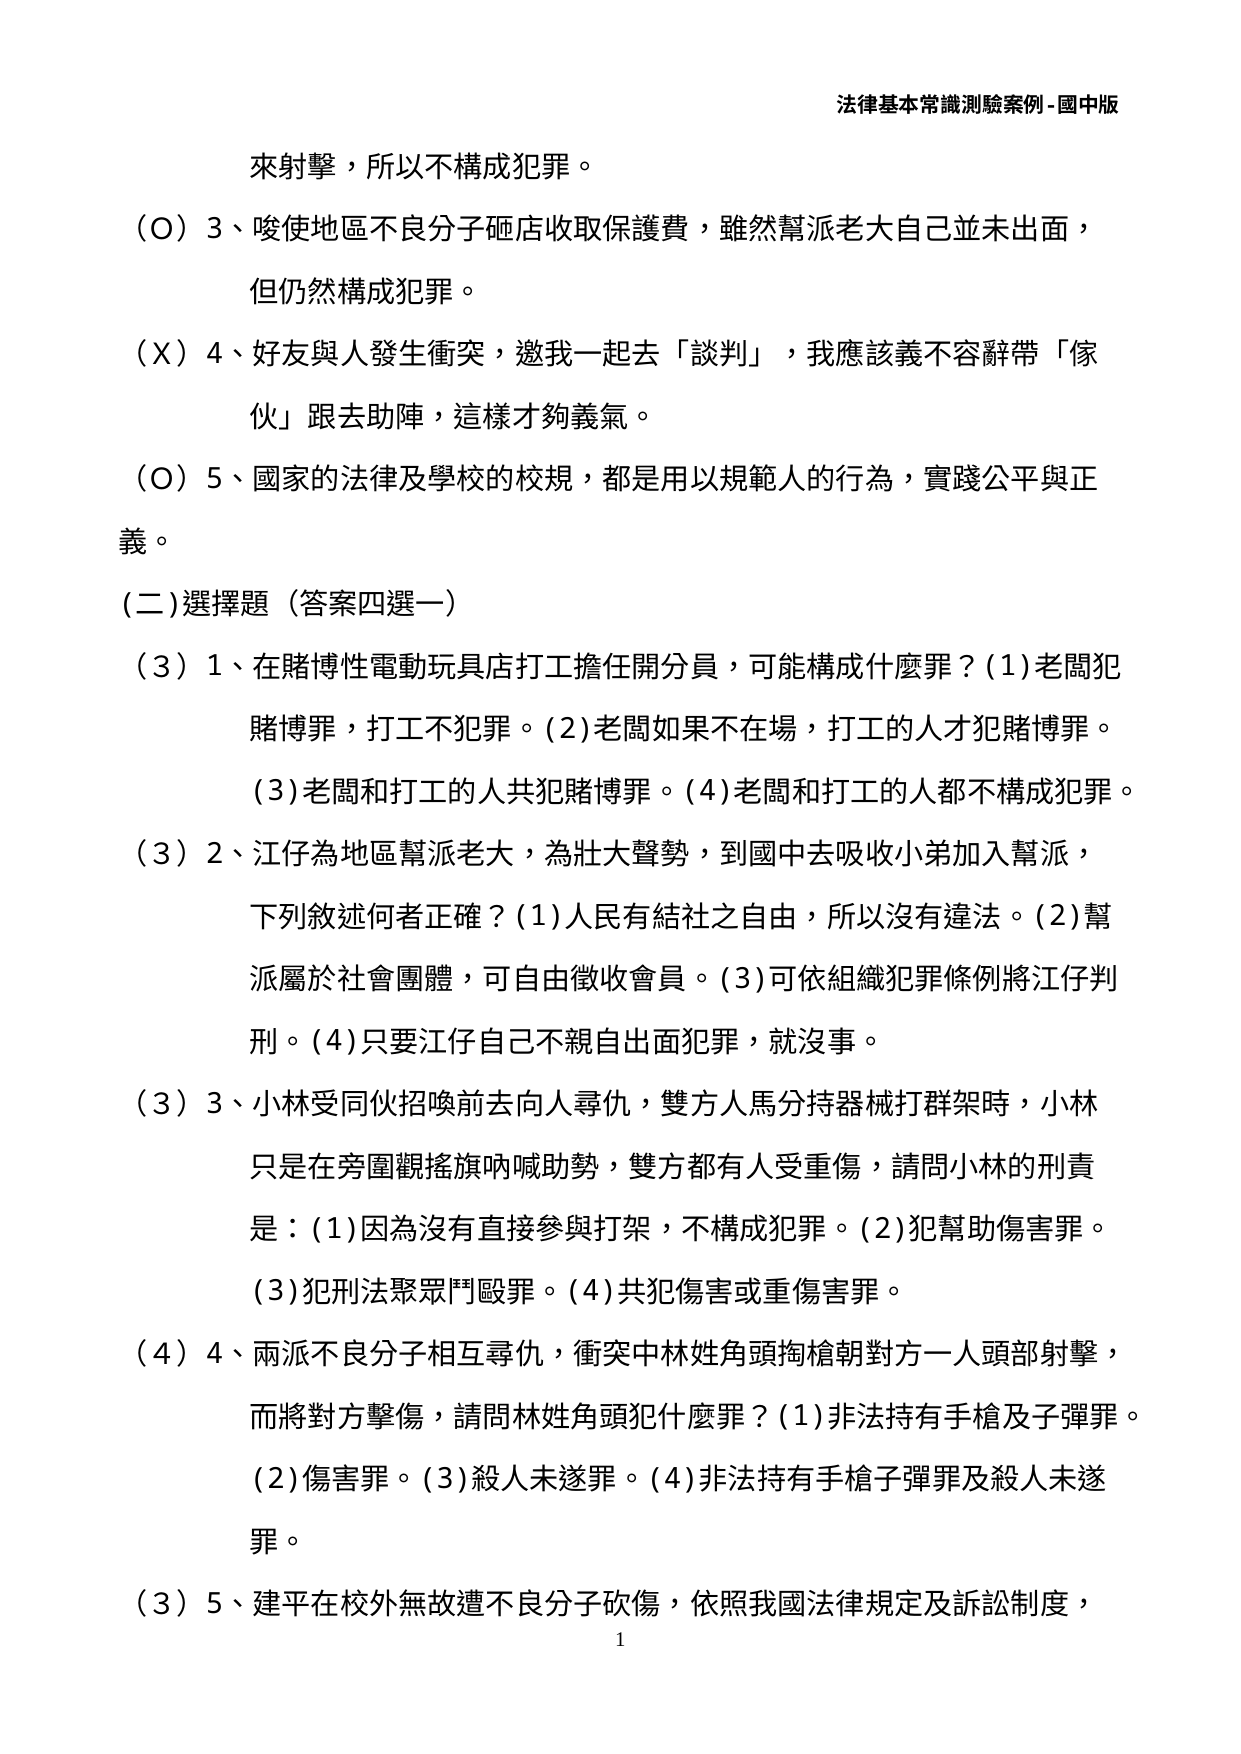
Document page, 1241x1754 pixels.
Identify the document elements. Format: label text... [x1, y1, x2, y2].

text （３）2、江仔為地區幫派老大，為壯大聲勢，到國中去吸收小弟加入幫派，下列敘述何者正確？(1)人民有結社之自由，所以沒有違法。(2)幫派屬於社會團體，可自由徵收會員。(3)可依組織犯罪條例將江仔判刑。(4)只要江仔自己不親自出面犯罪，就沒事。 [118, 810, 1122, 1060]
text （３）1、在賭博性電動玩具店打工擔任開分員，可能構成什麼罪？(1)老闆犯賭博罪，打工不犯罪。(2)老闆如果不在場，打工的人才犯賭博罪。(3)老闆和打工的人共犯賭博罪。(4)老闆和打工的人都不構成犯罪。 [118, 623, 1122, 810]
text （３）5、建平在校外無故遭不良分子砍傷，依照我國法律規定及訴訟制度， [118, 1560, 1122, 1623]
text 來射擊，所以不構成犯罪。 [118, 123, 1122, 185]
text （Ｏ）3、唆使地區不良分子砸店收取保護費，雖然幫派老大自己並未出面，但仍然構成犯罪。 [118, 185, 1122, 310]
text (二)選擇題（答案四選一） [118, 560, 1122, 623]
text （４）4、兩派不良分子相互尋仇，衝突中林姓角頭掏槍朝對方一人頭部射擊，而將對方擊傷，請問林姓角頭犯什麼罪？(1)非法持有手槍及子彈罪。(2)傷害罪。(3)殺人未遂罪。(4)非法持有手槍子彈罪及殺人未遂罪。 [118, 1310, 1122, 1560]
text （Ｏ）5、國家的法律及學校的校規，都是用以規範人的行為，實踐公平與正義。 [118, 435, 1122, 560]
text （３）3、小林受同伙招喚前去向人尋仇，雙方人馬分持器械打群架時，小林只是在旁圍觀搖旗吶喊助勢，雙方都有人受重傷，請問小林的刑責是：(1)因為沒有直接參與打架，不構成犯罪。(2)犯幫助傷害罪。(3)犯刑法聚眾鬥毆罪。(4)共犯傷害或重傷害罪。 [118, 1060, 1122, 1310]
text （Ｘ）4、好友與人發生衝突，邀我一起去「談判」，我應該義不容辭帶「傢伙」跟去助陣，這樣才夠義氣。 [118, 310, 1122, 435]
